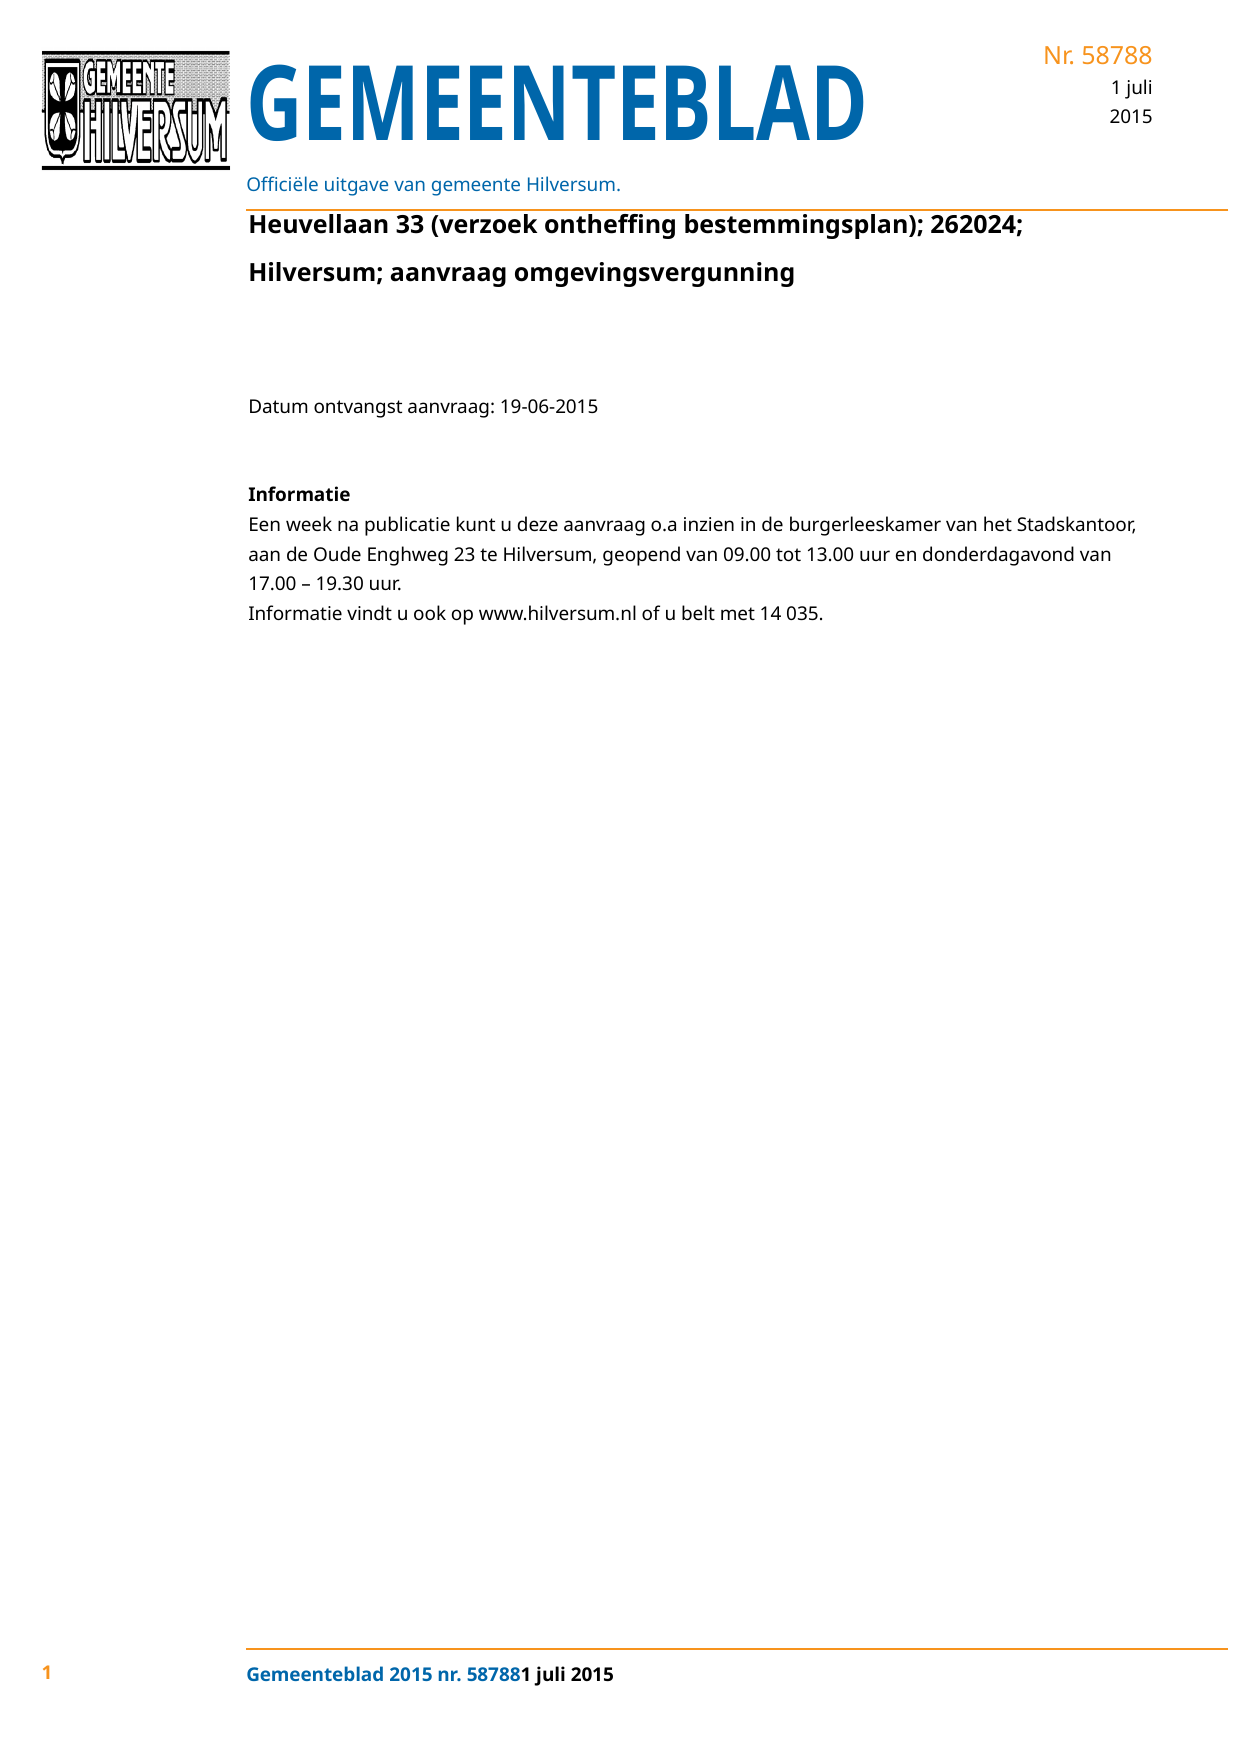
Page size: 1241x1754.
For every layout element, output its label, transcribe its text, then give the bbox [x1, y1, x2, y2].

text Informatie [248, 482, 1152, 507]
text Datum ontvangst aanvraag: 19-06-2015 [248, 393, 1152, 419]
text Een week na publicatie kunt u deze aanvraag o.a inzien in de burgerleeskamer van het Stadskantoor, [248, 511, 1152, 537]
picture [41, 47, 231, 172]
text Informatie vindt u ook op www.hilversum.nl of u belt met 14 035. [248, 600, 1152, 626]
text aan de Oude Enghweg 23 te Hilversum, geopend van 09.00 tot 13.00 uur en donderdagavond van 17.00 – 19.30 uur. [248, 541, 1152, 596]
text Heuvellaan 33 (verzoek ontheffing bestemmingsplan); 262024; Hilversum; aanvraag omgevingsvergunning [248, 211, 1152, 288]
